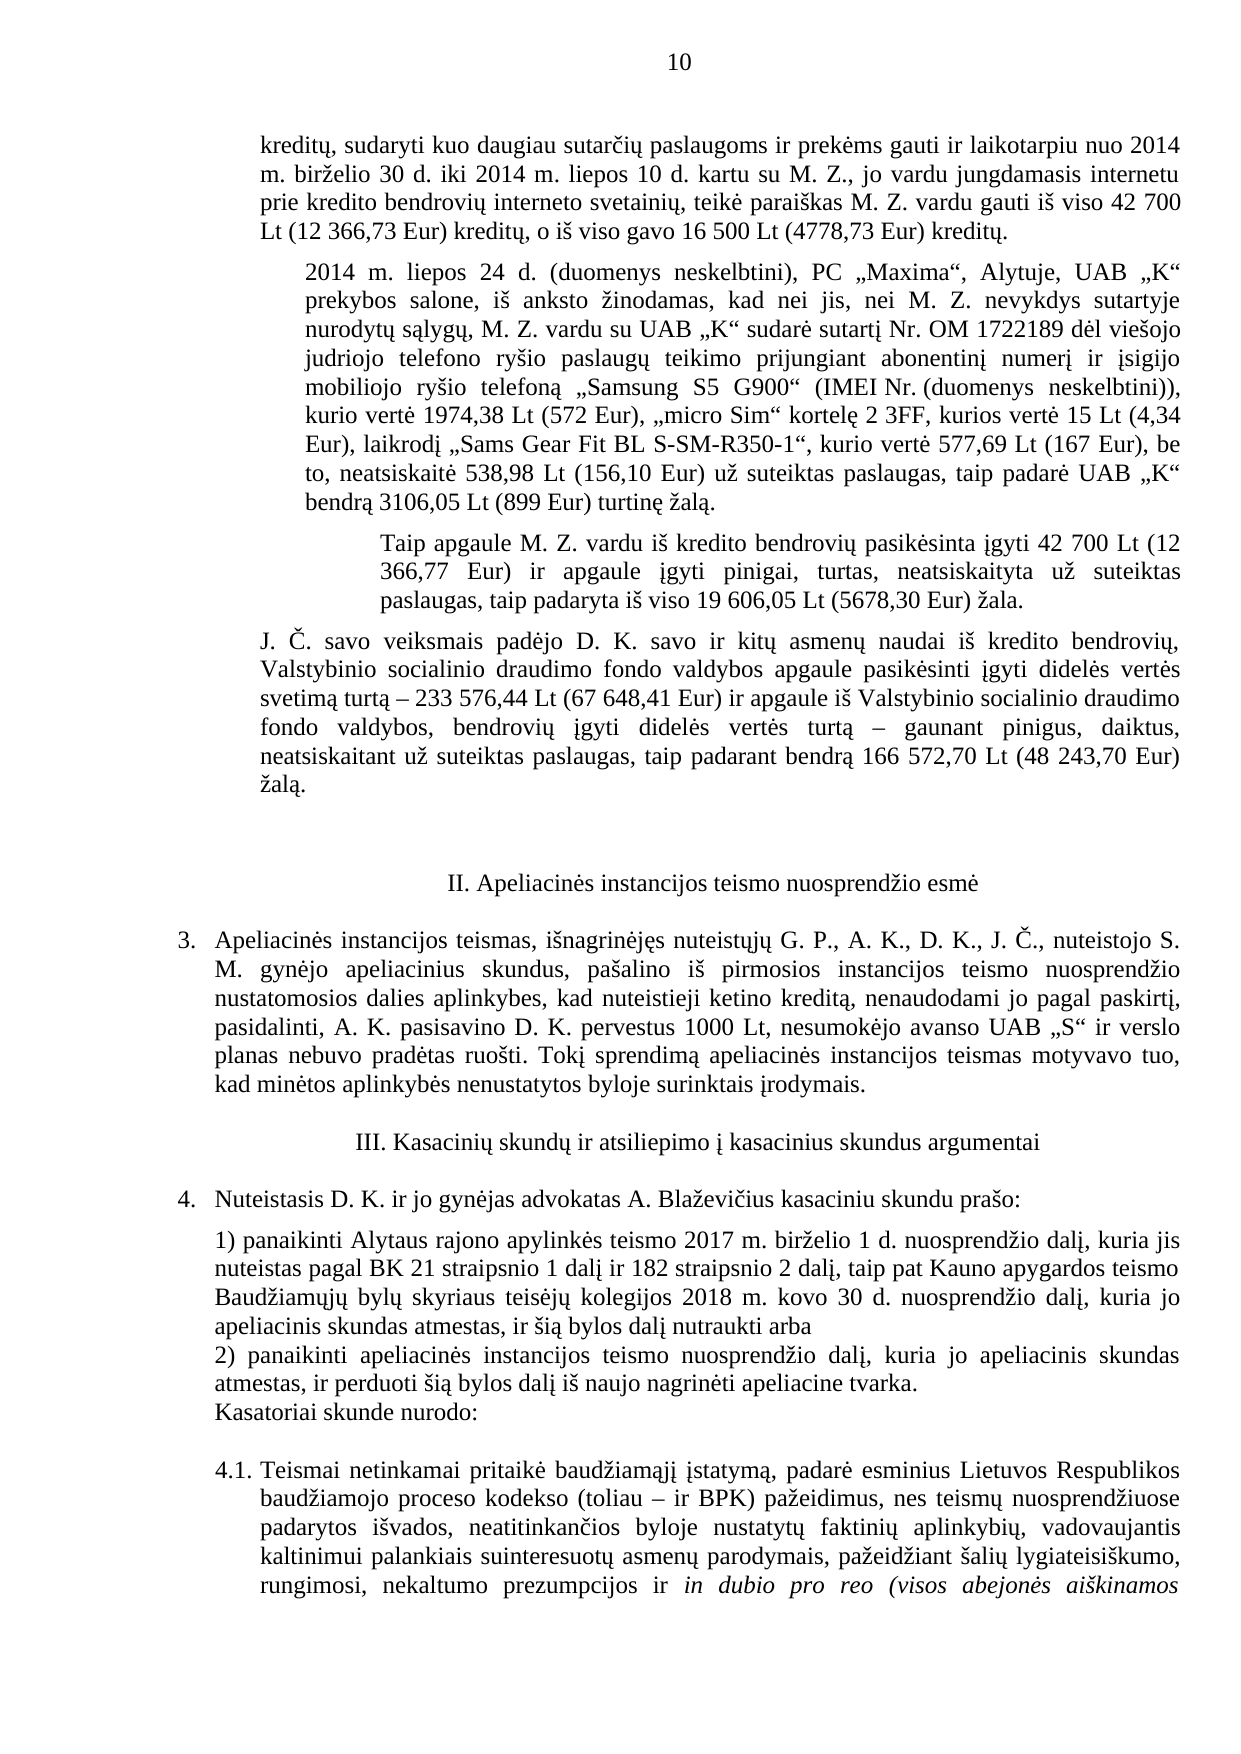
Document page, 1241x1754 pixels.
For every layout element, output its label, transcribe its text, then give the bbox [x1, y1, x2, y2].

text 4.1. Teismai netinkamai pritaikė baudžiamąjį įstatymą, padarė esminius Lietuvos Respublikos baudžiamojo proceso kodekso (toliau – ir BPK) pažeidimus, nes teismų nuosprendžiuose padarytos išvados, neatitinkančios byloje nustatytų faktinių aplinkybių, vadovaujantis kaltinimui palankiais suinteresuotų asmenų parodymais, pažeidžiant šalių lygiateisiškumo, rungimosi, nekaltumo prezumpcijos ir in dubio pro reo (visos abejonės aiškinamos [215, 1455, 1181, 1598]
text 2) panaikinti apeliacinės instancijos teismo nuosprendžio dalį, kuria jo apeliacinis skundas atmestas, ir perduoti šią bylos dalį iš naujo nagrinėti apeliacine tvarka. [214, 1340, 1181, 1397]
text III. Kasacinių skundų ir atsiliepimo į kasacinius skundus argumentai [214, 1127, 1181, 1155]
text J. Č. savo veiksmais padėjo D. K. savo ir kitų asmenų naudai iš kredito bendrovių, Valstybinio socialinio draudimo fondo valdybos apgaule pasikėsinti įgyti didelės vertės svetimą turtą – 233 576,44 Lt (67 648,41 Eur) ir apgaule iš Valstybinio socialinio draudimo fondo valdybos, bendrovių įgyti didelės vertės turtą – gaunant pinigus, daiktus, neatsiskaitant už suteiktas paslaugas, taip padarant bendrą 166 572,70 Lt (48 243,70 Eur) žalą. [260, 626, 1181, 798]
text 3. Apeliacinės instancijos teismas, išnagrinėjęs nuteistųjų G. P., A. K., D. K., J. Č., nuteistojo S. M. gynėjo apeliacinius skundus, pašalino iš pirmosios instancijos teismo nuosprendžio nustatomosios dalies aplinkybes, kad nuteistieji ketino kreditą, nenaudodami jo pagal paskirtį, pasidalinti, A. K. pasisavino D. K. pervestus 1000 Lt, nesumokėjo avanso UAB „S“ ir verslo planas nebuvo pradėtas ruošti. Tokį sprendimą apeliacinės instancijos teismas motyvavo tuo, kad minėtos aplinkybės nenustatytos byloje surinktais įrodymais. [177, 925, 1181, 1098]
text II. Apeliacinės instancijos teismo nuosprendžio esmė [244, 868, 1181, 897]
text Taip apgaule M. Z. vardu iš kredito bendrovių pasikėsinta įgyti 42 700 Lt (12 366,77 Eur) ir apgaule įgyti pinigai, turtas, neatsiskaityta už suteiktas paslaugas, taip padaryta iš viso 19 606,05 Lt (5678,30 Eur) žala. [380, 528, 1181, 614]
text 1) panaikinti Alytaus rajono apylinkės teismo 2017 m. birželio 1 d. nuosprendžio dalį, kuria jis nuteistas pagal BK 21 straipsnio 1 dalį ir 182 straipsnio 2 dalį, taip pat Kauno apygardos teismo Baudžiamųjų bylų skyriaus teisėjų kolegijos 2018 m. kovo 30 d. nuosprendžio dalį, kuria jo apeliacinis skundas atmestas, ir šią bylos dalį nutraukti arba [214, 1225, 1181, 1340]
text 2014 m. liepos 24 d. (duomenys neskelbtini), PC „Maxima“, Alytuje, UAB „K“ prekybos salone, iš anksto žinodamas, kad nei jis, nei M. Z. nevykdys sutartyje nurodytų sąlygų, M. Z. vardu su UAB „K“ sudarė sutartį Nr. OM 1722189 dėl viešojo judriojo telefono ryšio paslaugų teikimo prijungiant abonentinį numerį ir įsigijo mobiliojo ryšio telefoną „Samsung S5 G900“ (IMEI Nr. (duomenys neskelbtini)), kurio vertė 1974,38 Lt (572 Eur), „micro Sim“ kortelę 2 3FF, kurios vertė 15 Lt (4,34 Eur), laikrodį „Sams Gear Fit BL S-SM-R350-1“, kurio vertė 577,69 Lt (167 Eur), be to, neatsiskaitė 538,98 Lt (156,10 Eur) už suteiktas paslaugas, taip padarė UAB „K“ bendrą 3106,05 Lt (899 Eur) turtinę žalą. [305, 257, 1181, 516]
text kreditų, sudaryti kuo daugiau sutarčių paslaugoms ir prekėms gauti ir laikotarpiu nuo 2014 m. birželio 30 d. iki 2014 m. liepos 10 d. kartu su M. Z., jo vardu jungdamasis internetu prie kredito bendrovių interneto svetainių, teikė paraiškas M. Z. vardu gauti iš viso 42 700 Lt (12 366,73 Eur) kreditų, o iš viso gavo 16 500 Lt (4778,73 Eur) kreditų. [260, 130, 1181, 245]
text 4. Nuteistasis D. K. ir jo gynėjas advokatas A. Blaževičius kasaciniu skundu prašo: [177, 1184, 1181, 1213]
text Kasatoriai skunde nurodo: [214, 1397, 1181, 1426]
